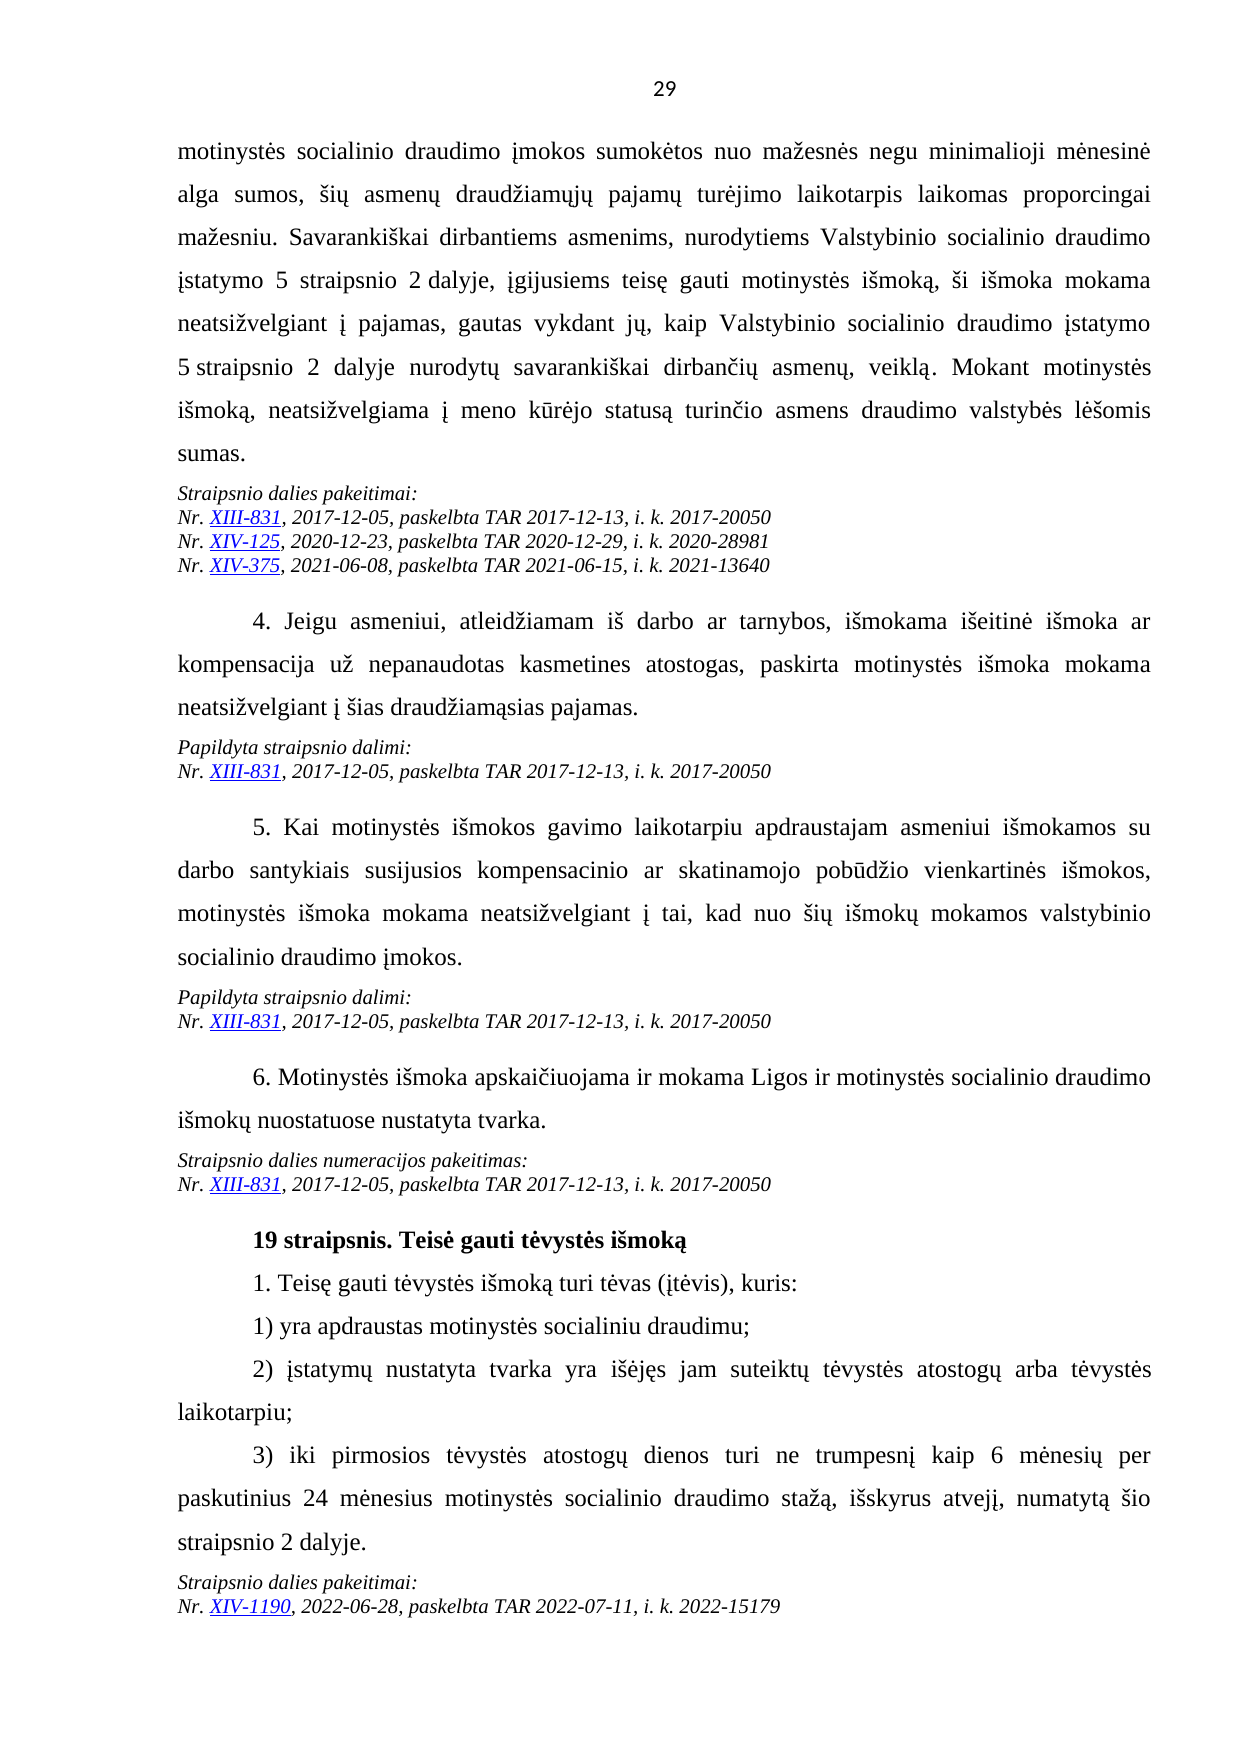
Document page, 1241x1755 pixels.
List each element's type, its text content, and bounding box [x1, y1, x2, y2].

text Papildyta straipsnio dalimi: [177, 735, 1152, 759]
text Straipsnio dalies numeracijos pakeitimas: [177, 1148, 1152, 1172]
text Nr. XIII-831, 2017-12-05, paskelbta TAR 2017-12-13, i. k. 2017-20050 [177, 505, 1152, 529]
text 5. Kai motinystės išmokos gavimo laikotarpiu apdraustajam asmeniui išmokamos su darbo santykiais susijusios kompensacinio ar skatinamojo pobūdžio vienkartinės išmokos, motinystės išmoka mokama neatsižvelgiant į tai, kad nuo šių išmokų mokamos valstybinio socialinio draudimo įmokos. [177, 812, 1152, 970]
text 6. Motinystės išmoka apskaičiuojama ir mokama Ligos ir motinystės socialinio draudimo išmokų nuostatuose nustatyta tvarka. [177, 1062, 1152, 1133]
text Straipsnio dalies pakeitimai: [177, 1570, 1152, 1594]
text 1) yra apdraustas motinystės socialiniu draudimu; [177, 1311, 1152, 1340]
text Papildyta straipsnio dalimi: [177, 985, 1152, 1009]
text 1. Teisę gauti tėvystės išmoką turi tėvas (įtėvis), kuris: [177, 1268, 1152, 1297]
text Nr. XIV-1190, 2022-06-28, paskelbta TAR 2022-07-11, i. k. 2022-15179 [177, 1594, 1152, 1618]
text Nr. XIII-831, 2017-12-05, paskelbta TAR 2017-12-13, i. k. 2017-20050 [177, 1172, 1152, 1196]
text Nr. XIV-125, 2020-12-23, paskelbta TAR 2020-12-29, i. k. 2020-28981 [177, 529, 1152, 553]
text 2) įstatymų nustatyta tvarka yra išėjęs jam suteiktų tėvystės atostogų arba tėvystės laikotarpiu; [177, 1354, 1152, 1426]
text Nr. XIII-831, 2017-12-05, paskelbta TAR 2017-12-13, i. k. 2017-20050 [177, 1009, 1152, 1033]
text Nr. XIV-375, 2021-06-08, paskelbta TAR 2021-06-15, i. k. 2021-13640 [177, 553, 1152, 577]
text 4. Jeigu asmeniui, atleidžiamam iš darbo ar tarnybos, išmokama išeitinė išmoka ar kompensacija už nepanaudotas kasmetines atostogas, paskirta motinystės išmoka mokama neatsižvelgiant į šias draudžiamąsias pajamas. [177, 606, 1152, 721]
text Nr. XIII-831, 2017-12-05, paskelbta TAR 2017-12-13, i. k. 2017-20050 [177, 759, 1152, 783]
text 3) iki pirmosios tėvystės atostogų dienos turi ne trumpesnį kaip 6 mėnesių per paskutinius 24 mėnesius motinystės socialinio draudimo stažą, išskyrus atvejį, numatytą šio straipsnio 2 dalyje. [177, 1440, 1152, 1555]
text 19 straipsnis. Teisė gauti tėvystės išmoką [177, 1225, 1152, 1253]
text motinystės socialinio draudimo įmokos sumokėtos nuo mažesnės negu minimalioji mėnesinė alga sumos, šių asmenų draudžiamųjų pajamų turėjimo laikotarpis laikomas proporcingai mažesniu. Savarankiškai dirbantiems asmenims, nurodytiems Valstybinio socialinio draudimo įstatymo 5 straipsnio 2 dalyje, įgijusiems teisę gauti motinystės išmoką, ši išmoka mokama neatsižvelgiant į pajamas, gautas vykdant jų, kaip Valstybinio socialinio draudimo įstatymo 5 straipsnio 2 dalyje nurodytų savarankiškai dirbančių asmenų, veiklą. Mokant motinystės išmoką, neatsižvelgiama į meno kūrėjo statusą turinčio asmens draudimo valstybės lėšomis sumas. [177, 136, 1152, 467]
text Straipsnio dalies pakeitimai: [177, 481, 1152, 505]
